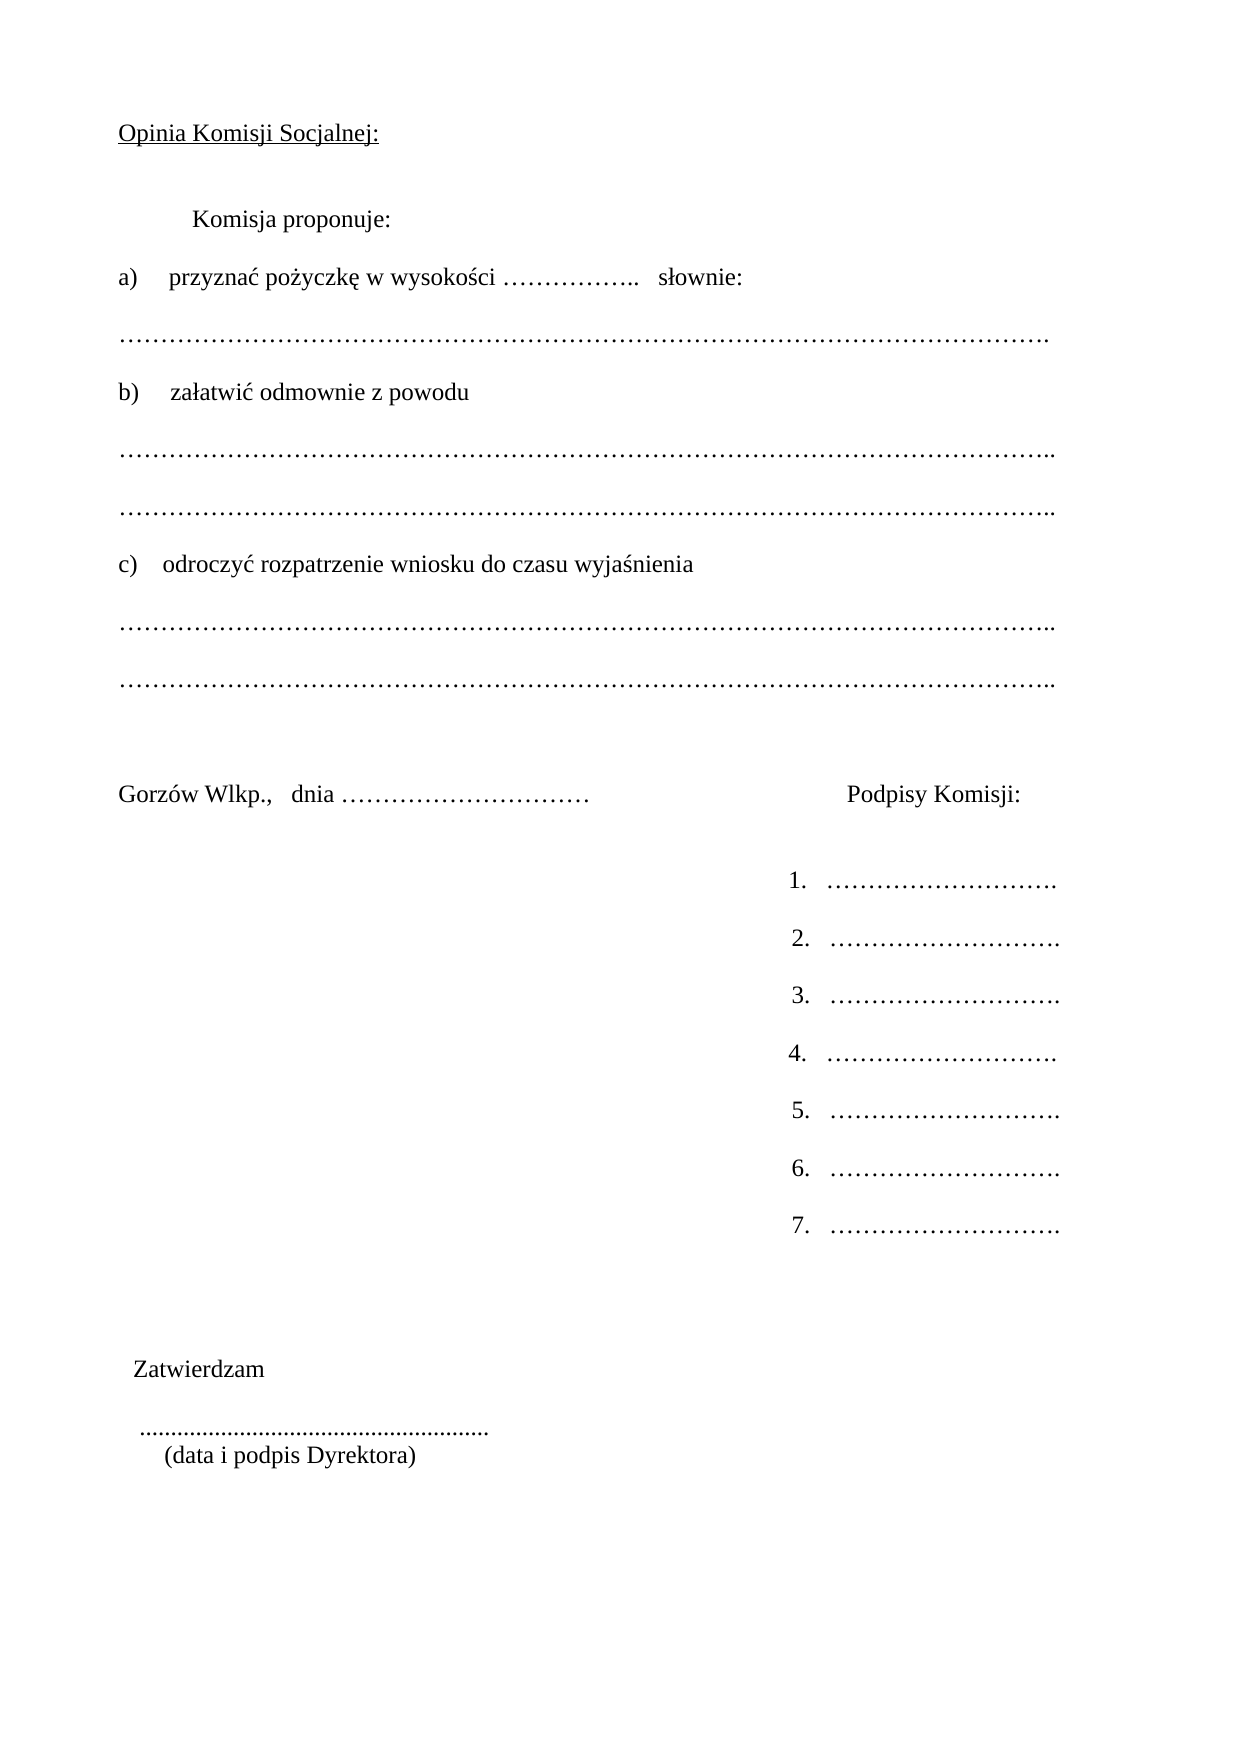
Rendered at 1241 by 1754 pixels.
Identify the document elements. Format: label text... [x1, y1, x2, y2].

text 4. ………………………. [709, 1038, 1122, 1067]
text 6. ………………………. [268, 1153, 1122, 1182]
text ………………………………………………………………………………………………….. [118, 492, 1122, 521]
text ........................................................ [133, 1412, 1122, 1441]
text 7. ………………………. [268, 1211, 1122, 1239]
text (data i podpis Dyrektora) [133, 1441, 1122, 1469]
text b) załatwić odmownie z powodu [118, 377, 1122, 406]
text 2. ………………………. [268, 923, 1122, 952]
text 1. ………………………. [711, 866, 1122, 894]
text c) odroczyć rozpatrzenie wniosku do czasu wyjaśnienia [118, 549, 1122, 578]
text a) przyznać pożyczkę w wysokości …………….. słownie: [118, 262, 1122, 291]
text 3. ………………………. [268, 981, 1122, 1009]
text ………………………………………………………………………………………………….. [118, 607, 1122, 636]
text ………………………………………………………………………………………………….. [118, 434, 1122, 463]
text 5. ………………………. [268, 1096, 1122, 1124]
text Zatwierdzam [133, 1354, 1122, 1383]
text …………………………………………………………………………………………………. [118, 319, 1122, 348]
text Opinia Komisji Socjalnej: [118, 118, 1122, 147]
text Komisja proponuje: [118, 204, 1122, 233]
text Gorzów Wlkp., dnia ………………………… Podpisy Komisji: [118, 779, 1122, 808]
text ………………………………………………………………………………………………….. [118, 664, 1122, 693]
